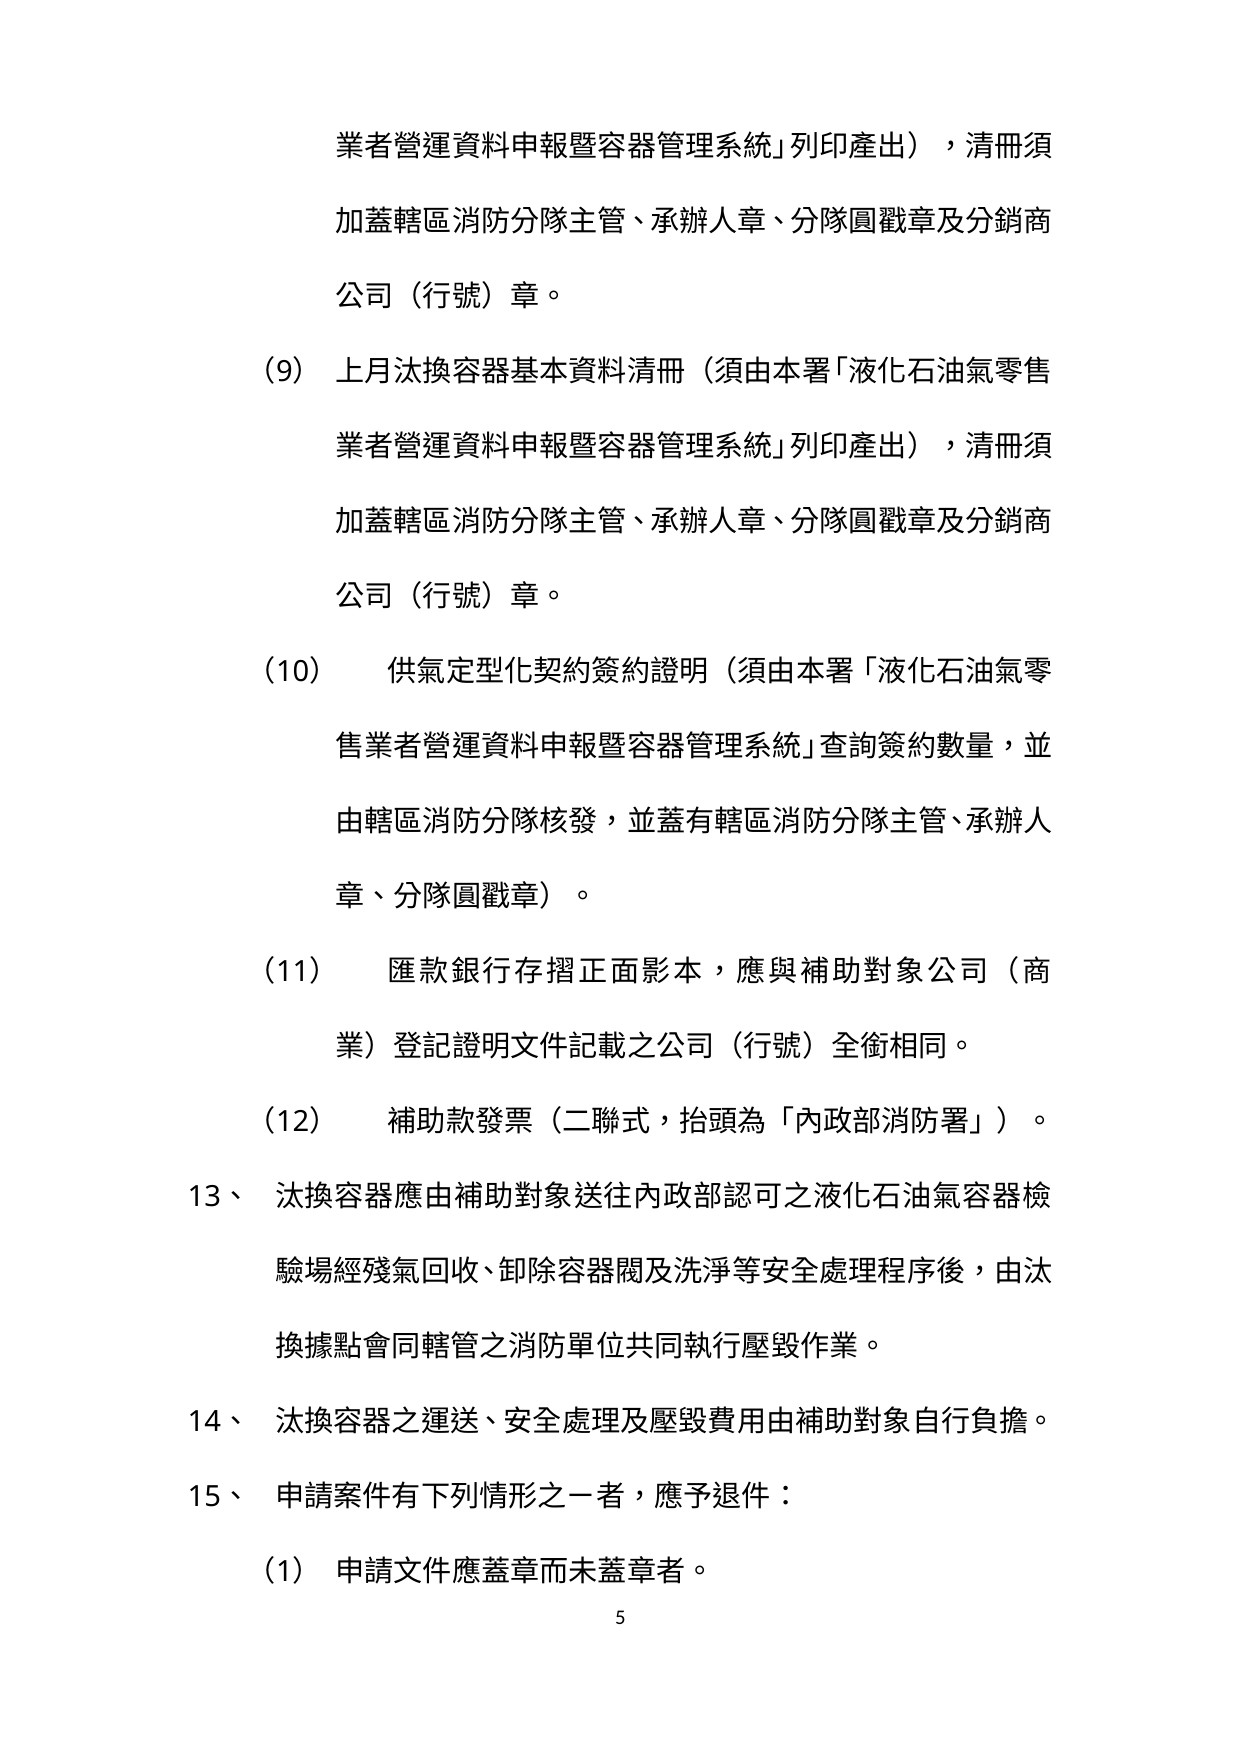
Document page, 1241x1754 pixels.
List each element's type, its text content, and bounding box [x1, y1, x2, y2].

list 申請文件應蓋章而未蓋章者。 [247, 1531, 1053, 1606]
list 上月汰換容器基本資料清冊（須由本署「液化石油氣零售業者營運資料申報暨容器管理系統」列印產出），清冊須加蓋轄區消防分隊主管、承辦人章、分隊圓戳章及分銷商公司（行號）章。 [247, 331, 1053, 631]
list 業者營運資料申報暨容器管理系統」列印產出），清冊須加蓋轄區消防分隊主管、承辦人章、分隊圓戳章及分銷商公司（行號）章。 [247, 106, 1053, 331]
list 汰換容器應由補助對象送往內政部認可之液化石油氣容器檢驗場經殘氣回收、卸除容器閥及洗淨等安全處理程序後，由汰換據點會同轄管之消防單位共同執行壓毀作業。 [187, 1156, 1053, 1381]
list 汰換容器之運送、安全處理及壓毀費用由補助對象自行負擔。 [187, 1381, 1053, 1456]
list 匯款銀行存摺正面影本，應與補助對象公司（商業）登記證明文件記載之公司（行號）全銜相同。 [247, 931, 1053, 1081]
list 補助款發票（二聯式，抬頭為「內政部消防署」）。 [247, 1081, 1053, 1156]
list 申請案件有下列情形之ㄧ者，應予退件： [187, 1456, 1053, 1531]
list 供氣定型化契約簽約證明（須由本署「液化石油氣零售業者營運資料申報暨容器管理系統」查詢簽約數量，並由轄區消防分隊核發，並蓋有轄區消防分隊主管、承辦人章、分隊圓戳章）。 [247, 631, 1053, 931]
